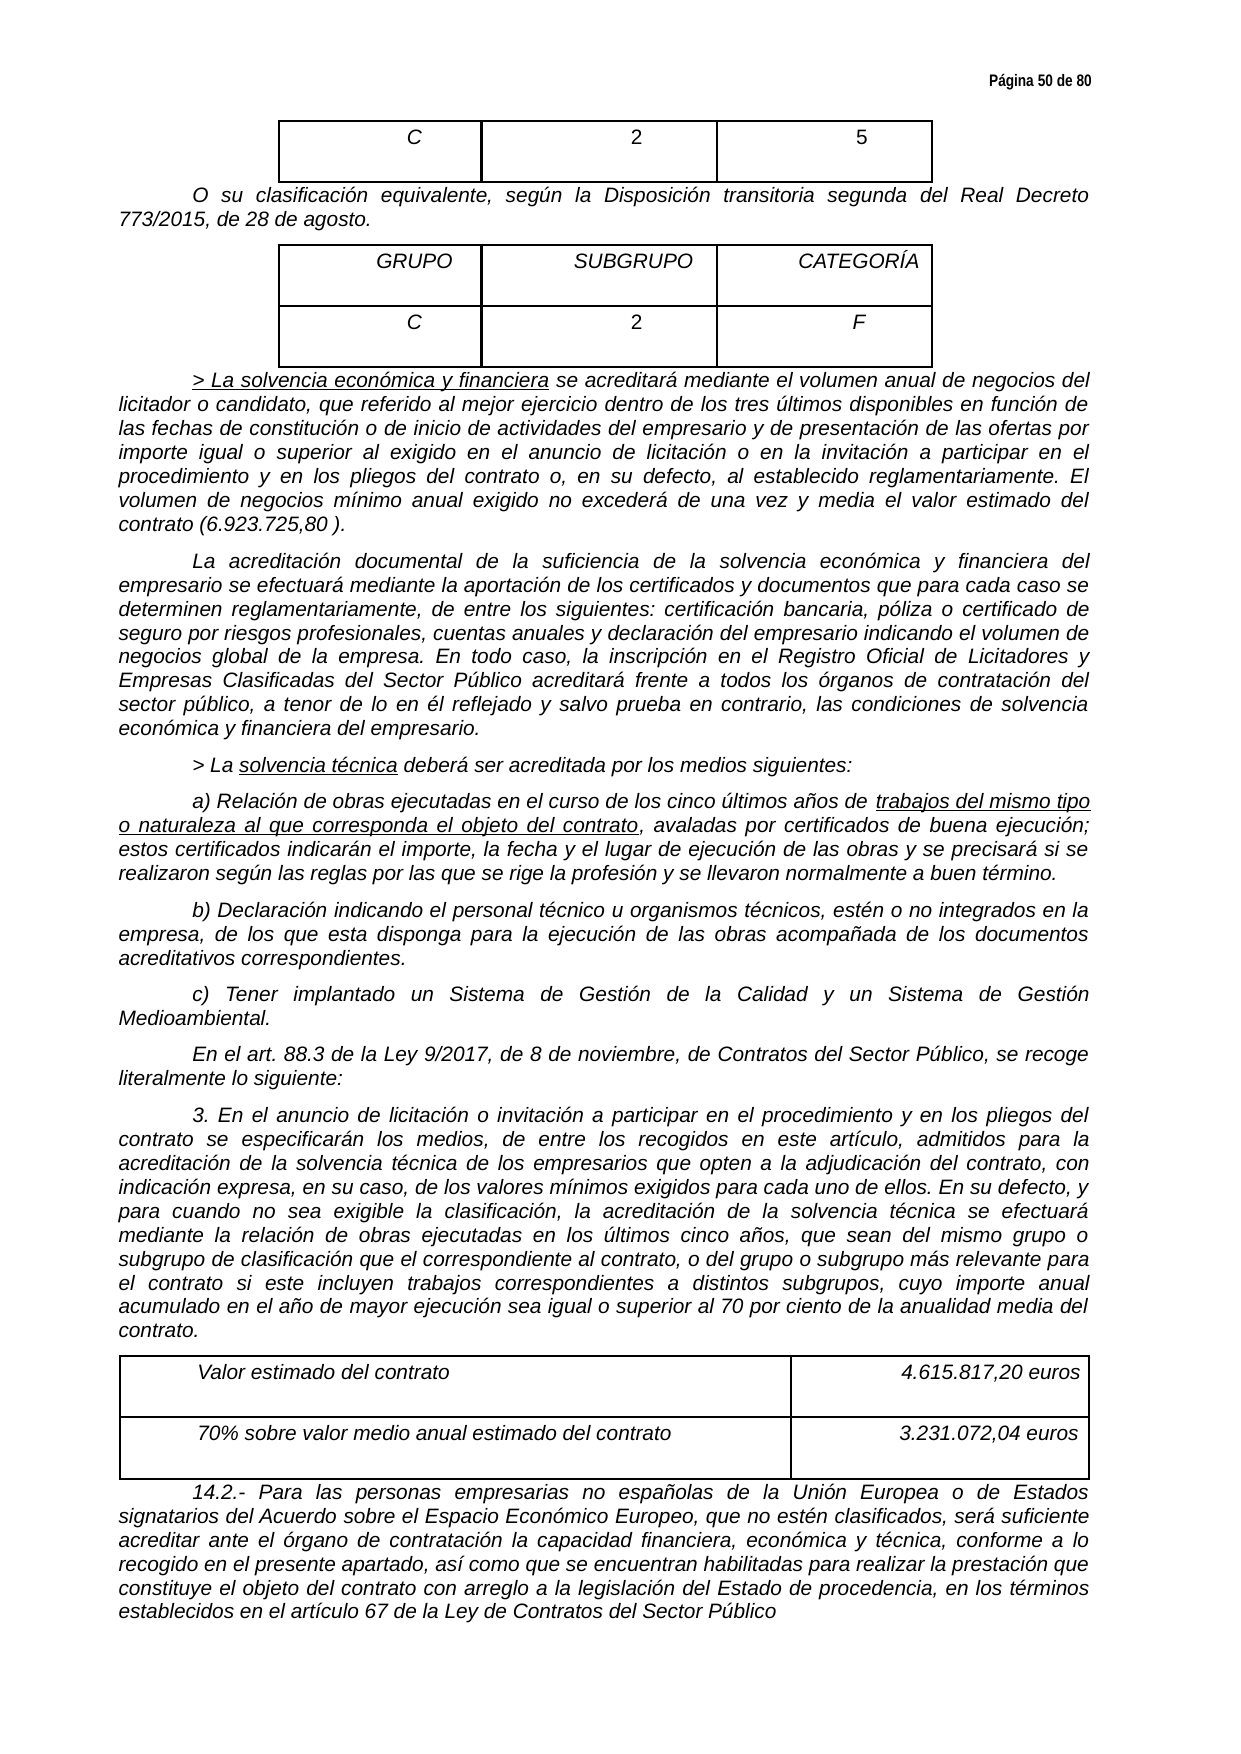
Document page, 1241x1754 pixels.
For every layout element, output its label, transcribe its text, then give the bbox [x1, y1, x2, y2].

text O su clasificación equivalente, según la Disposición transitoria segunda del Real Decreto 773/2015, de 28 de agosto. [118, 183, 1092, 231]
table_cell 5 [718, 122, 931, 181]
text a) Relación de obras ejecutadas en el curso de los cinco últimos años de trabajos del mismo tipo o naturaleza al que corresponda el objeto del contrato, avaladas por certificados de buena ejecución; estos certificados indicarán el importe, la fecha y el lugar de ejecución de las obras y se precisará si se realizaron según las reglas por las que se rige la profesión y se llevaron normalmente a buen término. [118, 789, 1092, 885]
table_cell 3.231.072,04 euros [792, 1418, 1088, 1477]
text La acreditación documental de la suficiencia de la solvencia económica y financiera del empresario se efectuará mediante la aportación de los certificados y documentos que para cada caso se determinen reglamentariamente, de entre los siguientes: certificación bancaria, póliza o certificado de seguro por riesgos profesionales, cuentas anuales y declaración del empresario indicando el volumen de negocios global de la empresa. En todo caso, la inscripción en el Registro Oficial de Licitadores y Empresas Clasificadas del Sector Público acreditará frente a todos los órganos de contratación del sector público, a tenor de lo en él reflejado y salvo prueba en contrario, las condiciones de solvencia económica y financiera del empresario. [118, 548, 1092, 740]
table_header 4.615.817,20 euros [792, 1357, 1088, 1416]
text b) Declaración indicando el personal técnico u organismos técnicos, estén o no integrados en la empresa, de los que esta disponga para la ejecución de las obras acompañada de los documentos acreditativos correspondientes. [118, 897, 1092, 969]
table_header CATEGORÍA [718, 246, 931, 305]
table_cell 2 [483, 122, 716, 181]
table_header GRUPO [280, 246, 480, 305]
text 14.2.- Para las personas empresarias no españolas de la Unión Europea o de Estados signatarios del Acuerdo sobre el Espacio Económico Europeo, que no estén clasificados, será suficiente acreditar ante el órgano de contratación la capacidad financiera, económica y técnica, conforme a lo recogido en el presente apartado, así como que se encuentran habilitadas para realizar la prestación que constituye el objeto del contrato con arreglo a la legislación del Estado de procedencia, en los términos establecidos en el artículo 67 de la Ley de Contratos del Sector Público [118, 1479, 1092, 1623]
table_cell C [280, 307, 480, 366]
table_header Valor estimado del contrato [121, 1357, 790, 1416]
text 3. En el anuncio de licitación o invitación a participar en el procedimiento y en los pliegos del contrato se especificarán los medios, de entre los recogidos en este artículo, admitidos para la acreditación de la solvencia técnica de los empresarios que opten a la adjudicación del contrato, con indicación expresa, en su caso, de los valores mínimos exigidos para cada uno de ellos. En su defecto, y para cuando no sea exigible la clasificación, la acreditación de la solvencia técnica se efectuará mediante la relación de obras ejecutadas en los últimos cinco años, que sean del mismo grupo o subgrupo de clasificación que el correspondiente al contrato, o del grupo o subgrupo más relevante para el contrato si este incluyen trabajos correspondientes a distintos subgrupos, cuyo importe anual acumulado en el año de mayor ejecución sea igual o superior al 70 por ciento de la anualidad media del contrato. [118, 1103, 1092, 1342]
table_cell 2 [483, 307, 716, 366]
table_cell 70% sobre valor medio anual estimado del contrato [121, 1418, 790, 1477]
table_cell C [280, 122, 480, 181]
text En el art. 88.3 de la Ley 9/2017, de 8 de noviembre, de Contratos del Sector Público, se recoge literalmente lo siguiente: [118, 1042, 1092, 1090]
text > La solvencia técnica deberá ser acreditada por los medios siguientes: [118, 753, 1092, 777]
text c) Tener implantado un Sistema de Gestión de la Calidad y un Sistema de Gestión Medioambiental. [118, 982, 1092, 1030]
text > La solvencia económica y financiera se acreditará mediante el volumen anual de negocios del licitador o candidato, que referido al mejor ejercicio dentro de los tres últimos disponibles en función de las fechas de constitución o de inicio de actividades del empresario y de presentación de las ofertas por importe igual o superior al exigido en el anuncio de licitación o en la invitación a participar en el procedimiento y en los pliegos del contrato o, en su defecto, al establecido reglamentariamente. El volumen de negocios mínimo anual exigido no excederá de una vez y media el valor estimado del contrato (6.923.725,80 ). [118, 368, 1092, 536]
table_header SUBGRUPO [483, 246, 716, 305]
table_cell F [718, 307, 931, 366]
